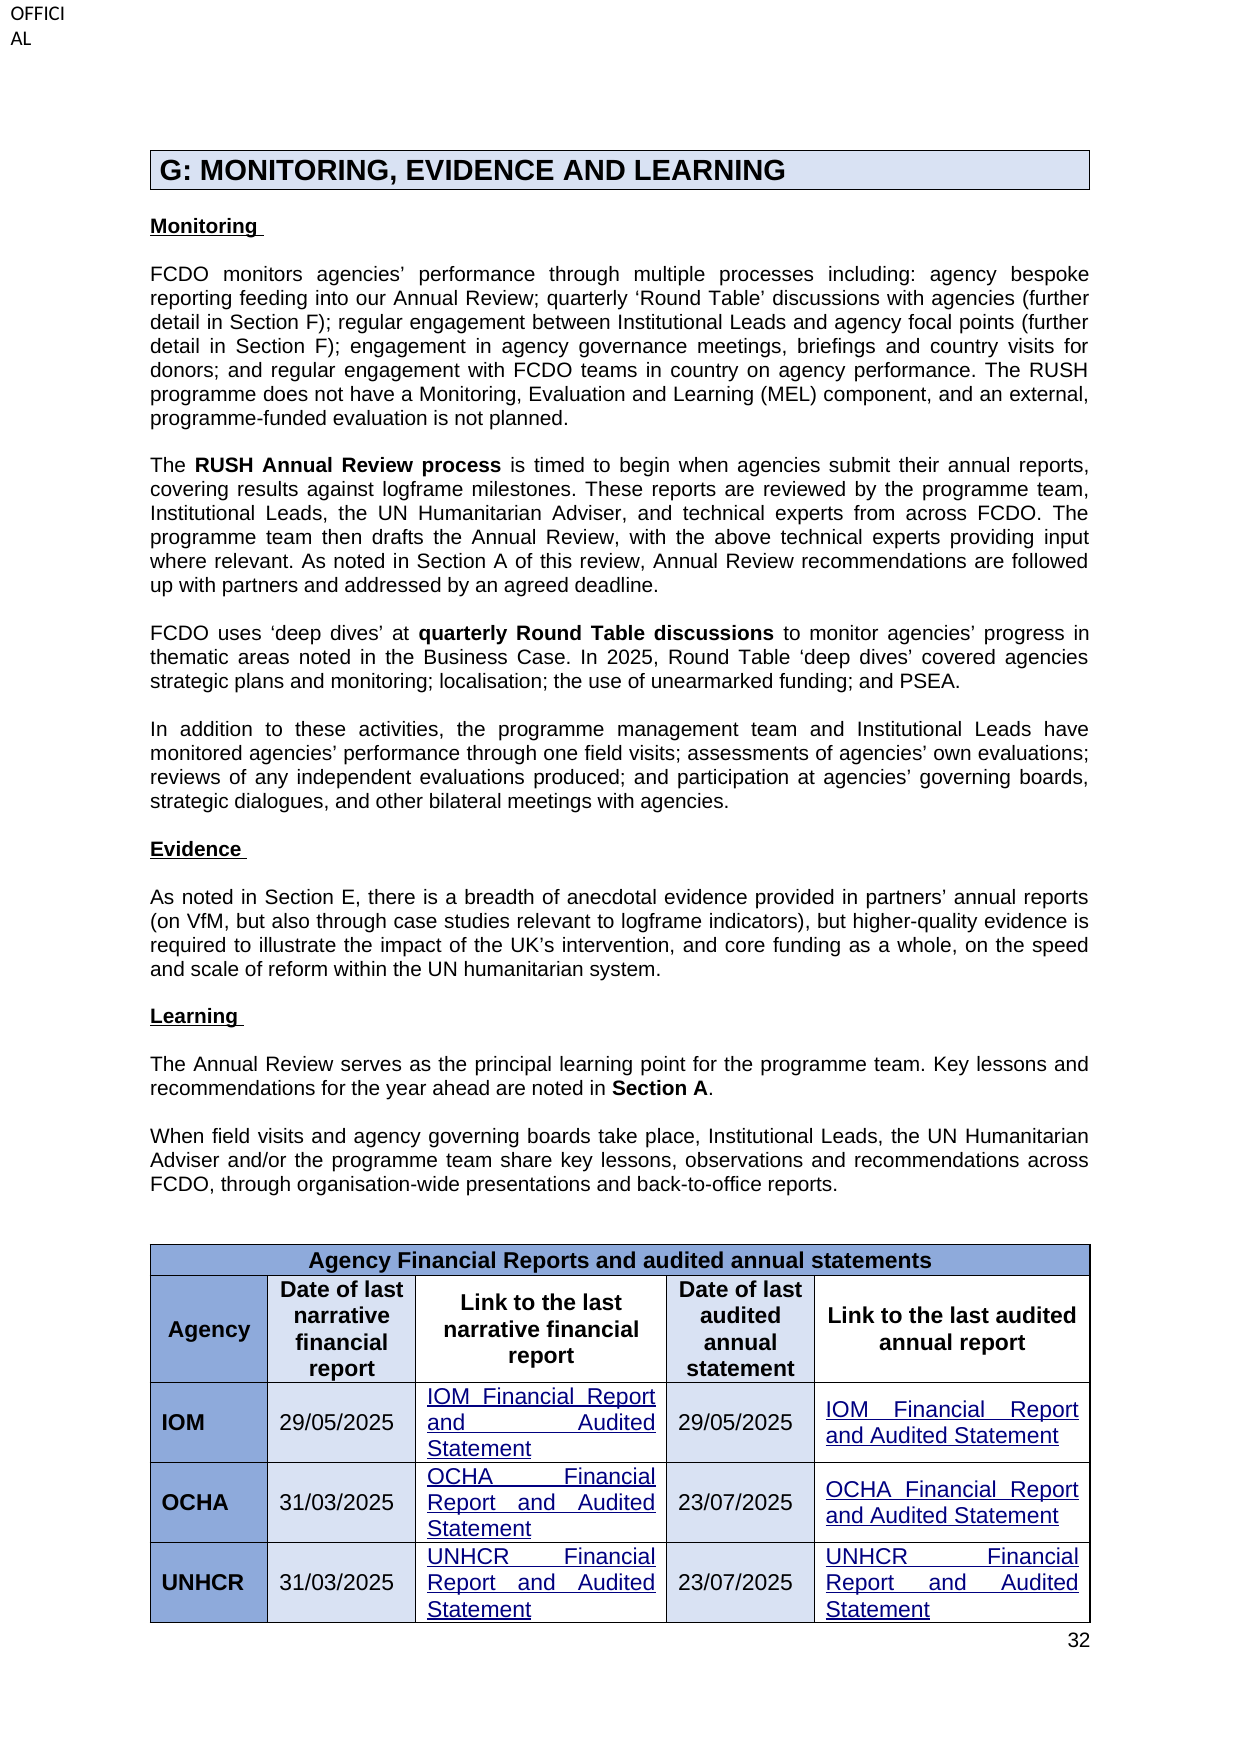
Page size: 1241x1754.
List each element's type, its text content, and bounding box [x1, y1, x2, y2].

table_cell Date of last audited annual statement [667, 1276, 814, 1382]
table_cell Agency [151, 1276, 267, 1382]
table_cell 31/03/2025 [268, 1463, 415, 1542]
table_cell OCHA [151, 1463, 267, 1542]
table_header Agency Financial Reports and audited annual statements [151, 1245, 1089, 1275]
table_cell 29/05/2025 [268, 1383, 415, 1462]
table_cell OCHA Financial Report and Audited Statement [416, 1463, 666, 1542]
table_cell 23/07/2025 [667, 1463, 814, 1542]
text The RUSH Annual Review process is timed to begin when agencies submit their annual reports, covering results against logframe milestones. These reports are reviewed by the programme team, Institutional Leads, the UN Humanitarian Adviser, and technical experts from across FCDO. The programme team then drafts the Annual Review, with the above technical experts providing input where relevant. As noted in Section A of this review, Annual Review recommendations are followed up with partners and addressed by an agreed deadline. [150, 453, 1090, 597]
table_cell Link to the last audited annual report [815, 1276, 1089, 1382]
table_cell IOM Financial Report and Audited Statement [815, 1383, 1089, 1462]
table_cell 29/05/2025 [667, 1383, 814, 1462]
table_cell 31/03/2025 [268, 1543, 415, 1622]
table_cell IOM Financial Report and Audited Statement [416, 1383, 666, 1462]
table_cell Link to the last narrative financial report [416, 1276, 666, 1382]
table_cell Date of last narrative financial report [268, 1276, 415, 1382]
table_cell OCHA Financial Report and Audited Statement [815, 1463, 1089, 1542]
text Monitoring [150, 214, 1090, 238]
text FCDO monitors agencies’ performance through multiple processes including: agency bespoke reporting feeding into our Annual Review; quarterly ‘Round Table’ discussions with agencies (further detail in Section F); regular engagement between Institutional Leads and agency focal points (further detail in Section F); engagement in agency governance meetings, briefings and country visits for donors; and regular engagement with FCDO teams in country on agency performance. The RUSH programme does not have a Monitoring, Evaluation and Learning (MEL) component, and an external, programme-funded evaluation is not planned. [150, 262, 1090, 429]
text When field visits and agency governing boards take place, Institutional Leads, the UN Humanitarian Adviser and/or the programme team share key lessons, observations and recommendations across FCDO, through organisation-wide presentations and back-to-office reports. [150, 1124, 1090, 1196]
table_cell UNHCR [151, 1543, 267, 1622]
text Learning [150, 1004, 1090, 1028]
table_cell IOM [151, 1383, 267, 1462]
text In addition to these activities, the programme management team and Institutional Leads have monitored agencies’ performance through one field visits; assessments of agencies’ own evaluations; reviews of any independent evaluations produced; and participation at agencies’ governing boards, strategic dialogues, and other bilateral meetings with agencies. [150, 717, 1090, 813]
text As noted in Section E, there is a breadth of anecdotal evidence provided in partners’ annual reports (on VfM, but also through case studies relevant to logframe indicators), but higher-quality evidence is required to illustrate the impact of the UK’s intervention, and core funding as a whole, on the speed and scale of reform within the UN humanitarian system. [150, 884, 1090, 980]
table_cell UNHCR Financial Report and Audited Statement [416, 1543, 666, 1622]
table_cell 23/07/2025 [667, 1543, 814, 1622]
text FCDO uses ‘deep dives’ at quarterly Round Table discussions to monitor agencies’ progress in thematic areas noted in the Business Case. In 2025, Round Table ‘deep dives’ covered agencies strategic plans and monitoring; localisation; the use of unearmarked funding; and PSEA. [150, 621, 1090, 693]
text The Annual Review serves as the principal learning point for the programme team. Key lessons and recommendations for the year ahead are noted in Section A. [150, 1052, 1090, 1100]
table_cell UNHCR Financial Report and Audited Statement [815, 1543, 1089, 1622]
text G: MONITORING, EVIDENCE AND LEARNING [151, 151, 1089, 189]
text Evidence [150, 837, 1090, 861]
